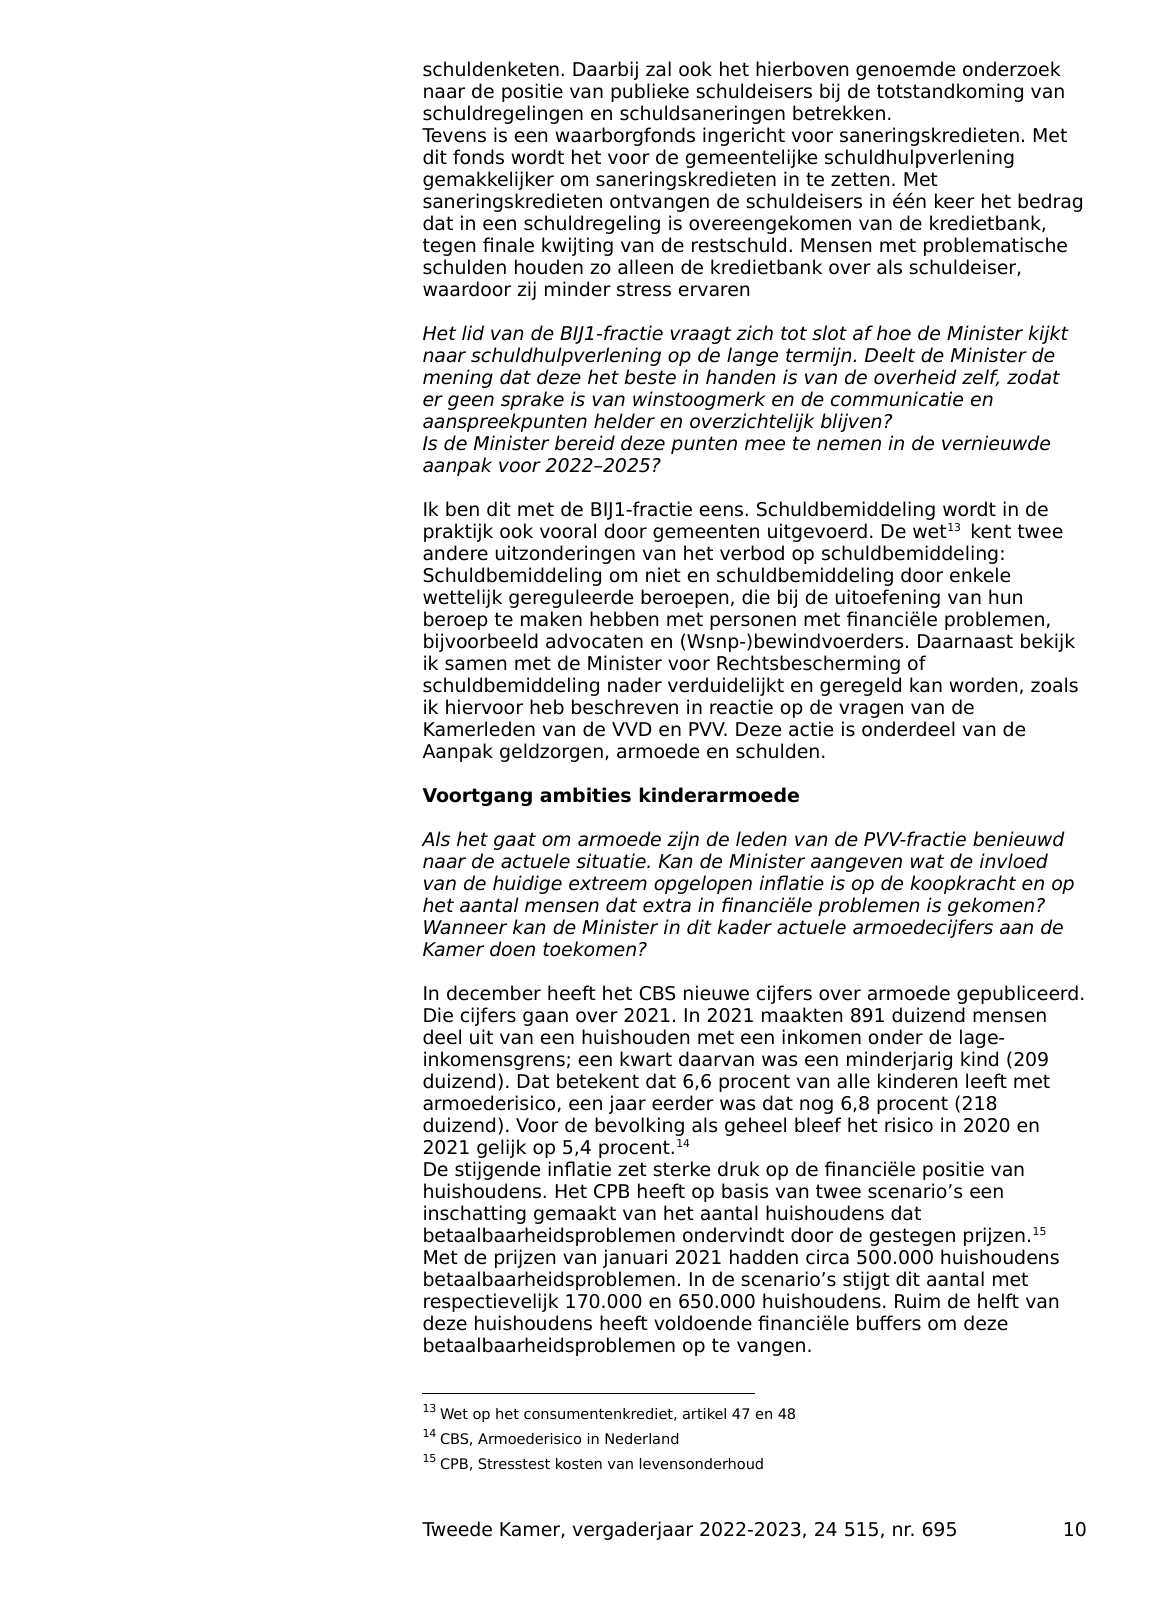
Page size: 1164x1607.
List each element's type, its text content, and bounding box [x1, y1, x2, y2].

subtitle Voortgang ambities kinderarmoede [422, 785, 1087, 807]
text In december heeft het CBS nieuwe cijfers over armoede gepubliceerd. Die cijfers gaan over 2021. In 2021 maakten 891 duizend mensen deel uit van een huishouden met een inkomen onder de lage-inkomensgrens; een kwart daarvan was een minderjarig kind (209 duizend). Dat betekent dat 6,6 procent van alle kinderen leeft met armoederisico, een jaar eerder was dat nog 6,8 procent (218 duizend). Voor de bevolking als geheel bleef het risico in 2020 en 2021 gelijk op 5,4 procent. [422, 983, 1087, 1159]
text Is de Minister bereid deze punten mee te nemen in de vernieuwde aanpak voor 2022–2025? [422, 433, 1087, 477]
text Ik ben dit met de BIJ1-fractie eens. Schuldbemiddeling wordt in de praktijk ook vooral door gemeenten uitgevoerd. De wet kent twee andere uitzonderingen van het verbod op schuldbemiddeling: Schuldbemiddeling om niet en schuldbemiddeling door enkele wettelijk gereguleerde beroepen, die bij de uitoefening van hun beroep te maken hebben met personen met financiële problemen, bijvoorbeeld advocaten en (Wsnp-)bewindvoerders. Daarnaast bekijk ik samen met de Minister voor Rechtsbescherming of schuldbemiddeling nader verduidelijkt en geregeld kan worden, zoals ik hiervoor heb beschreven in reactie op de vragen van de Kamerleden van de VVD en PVV. Deze actie is onderdeel van de Aanpak geldzorgen, armoede en schulden. [422, 499, 1087, 763]
text Het lid van de BIJ1-fractie vraagt zich tot slot af hoe de Minister kijkt naar schuldhulpverlening op de lange termijn. Deelt de Minister de mening dat deze het beste in handen is van de overheid zelf, zodat er geen sprake is van winstoogmerk en de communicatie en aanspreekpunten helder en overzichtelijk blijven? [422, 323, 1087, 433]
text Als het gaat om armoede zijn de leden van de PVV-fractie benieuwd naar de actuele situatie. Kan de Minister aangeven wat de invloed van de huidige extreem opgelopen inflatie is op de koopkracht en op het aantal mensen dat extra in financiële problemen is gekomen? Wanneer kan de Minister in dit kader actuele armoedecijfers aan de Kamer doen toekomen? [422, 829, 1087, 961]
text CPB, Stresstest kosten van levensonderhoud [422, 1452, 1087, 1474]
text schuldenketen. Daarbij zal ook het hierboven genoemde onderzoek naar de positie van publieke schuldeisers bij de totstandkoming van schuldregelingen en schuldsaneringen betrekken. [422, 59, 1087, 125]
text De stijgende inflatie zet sterke druk op de financiële positie van huishoudens. Het CPB heeft op basis van twee scenario’s een inschatting gemaakt van het aantal huishoudens dat betaalbaarheidsproblemen ondervindt door de gestegen prijzen. Met de prijzen van januari 2021 hadden circa 500.000 huishoudens betaalbaarheidsproblemen. In de scenario’s stijgt dit aantal met respectievelijk 170.000 en 650.000 huishoudens. Ruim de helft van deze huishoudens heeft voldoende financiële buffers om deze betaalbaarheidsproblemen op te vangen. [422, 1159, 1087, 1357]
text Tevens is een waarborgfonds ingericht voor saneringskredieten. Met dit fonds wordt het voor de gemeentelijke schuldhulpverlening gemakkelijker om saneringskredieten in te zetten. Met saneringskredieten ontvangen de schuldeisers in één keer het bedrag dat in een schuldregeling is overeengekomen van de kredietbank, tegen finale kwijting van de restschuld. Mensen met problematische schulden houden zo alleen de kredietbank over als schuldeiser, waardoor zij minder stress ervaren [422, 125, 1087, 301]
text CBS, Armoederisico in Nederland [422, 1427, 1087, 1449]
text Wet op het consumentenkrediet, artikel 47 en 48 [422, 1402, 1087, 1424]
